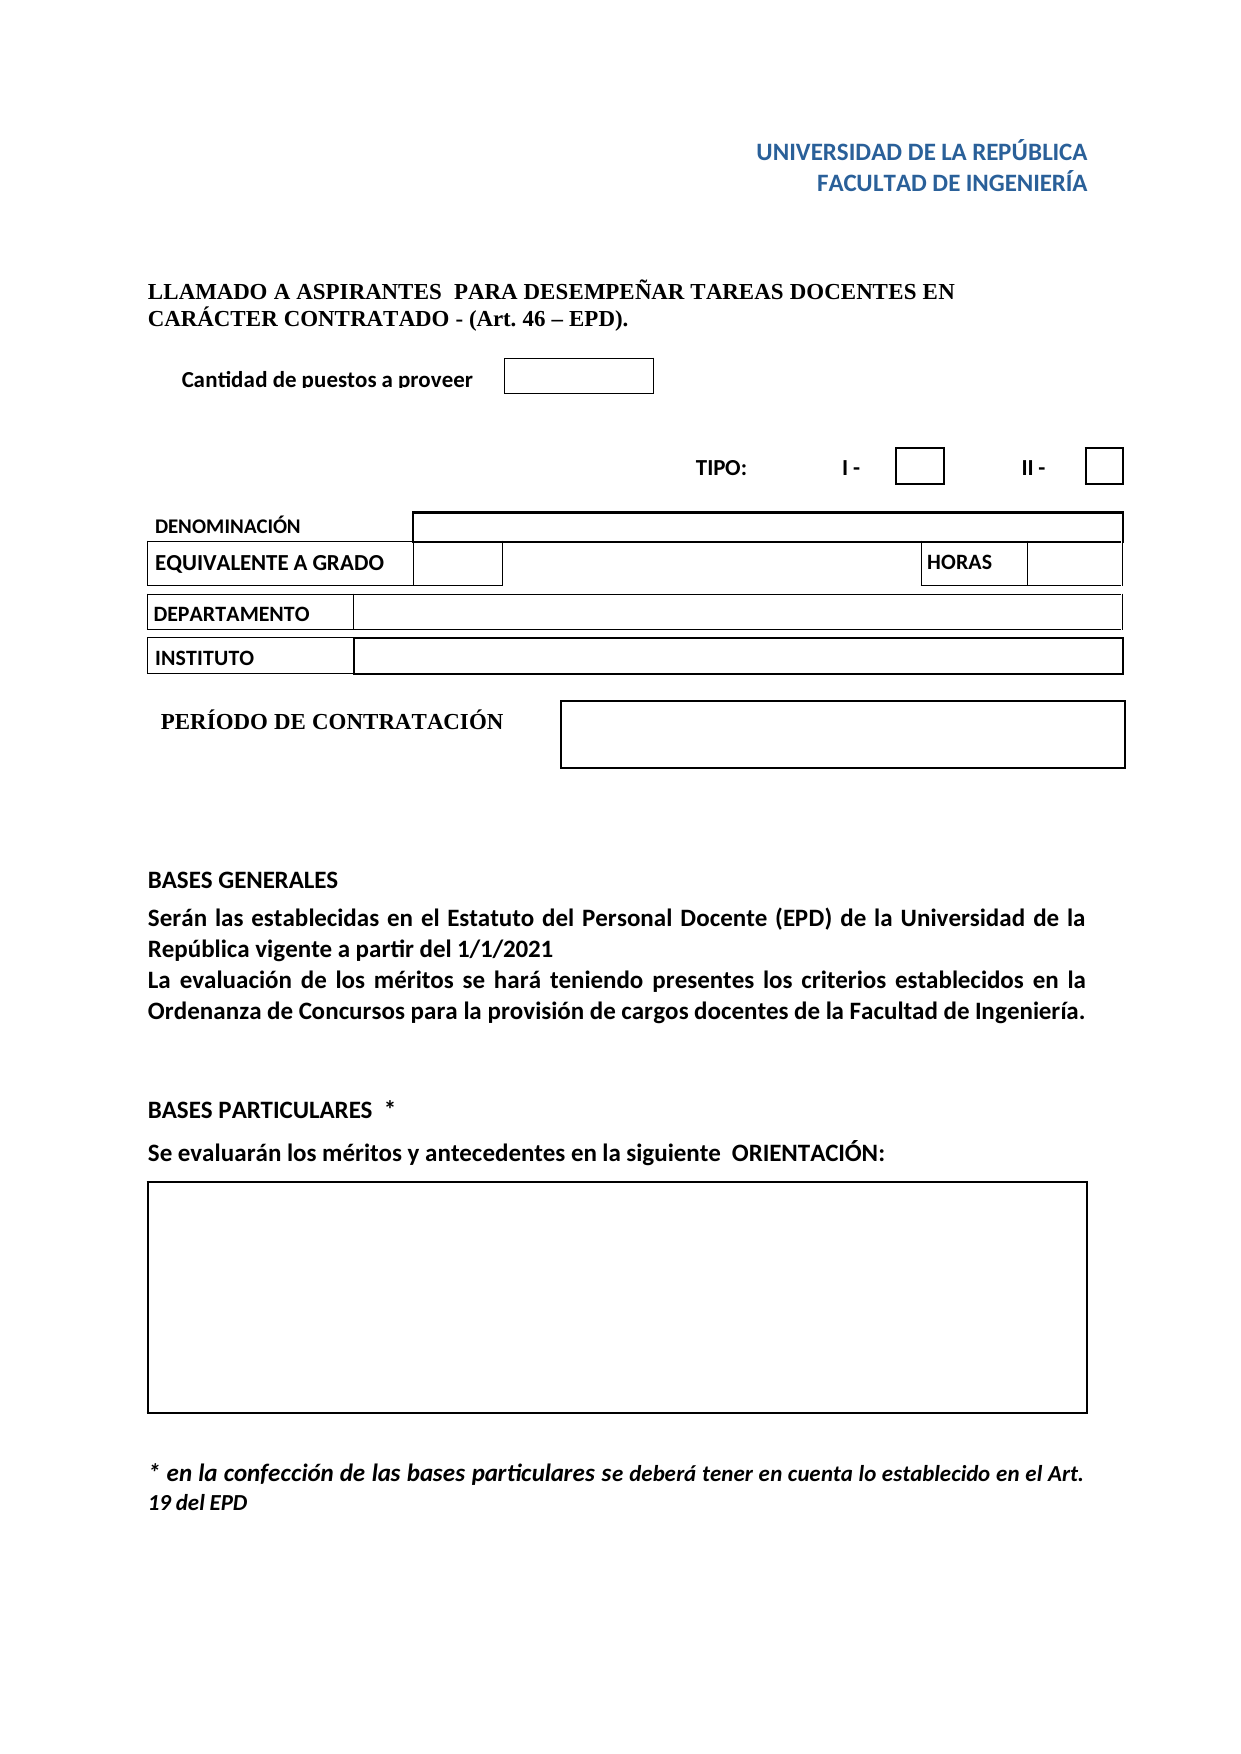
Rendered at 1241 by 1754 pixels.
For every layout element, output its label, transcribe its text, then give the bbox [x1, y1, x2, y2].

table_cell [503, 543, 921, 585]
table_cell [779, 630, 962, 637]
table_header PERÍODO DE CONTRATACIÓN [153, 700, 560, 767]
table_cell [921, 586, 962, 593]
table_header [149, 1183, 1086, 1412]
table_cell [354, 630, 779, 637]
table_cell INSTITUTO [148, 638, 353, 673]
table_header [897, 449, 943, 483]
table_cell [414, 543, 502, 585]
table_header TIPO: [571, 447, 754, 483]
table_header [414, 514, 1122, 541]
text FACULTAD DE INGENIERÍA [148, 167, 1087, 198]
text * en la confección de las bases particulares se deberá tener en cuenta lo establecido en el Art. 19 del EPD [148, 1457, 1087, 1517]
text Se evaluarán los méritos y antecedentes en la siguiente ORIENTACIÓN: [148, 1137, 1087, 1168]
table_header DENOMINACIÓN [148, 511, 412, 541]
table_header [505, 359, 653, 393]
table_header [562, 702, 1124, 767]
table_cell DEPARTAMENTO [148, 595, 353, 629]
table_cell EQUIVALENTE A GRADO [148, 542, 413, 585]
table_cell [354, 594, 1122, 629]
table_cell [148, 585, 779, 593]
table_cell [962, 629, 1123, 637]
table_header II - [945, 447, 1085, 483]
text LLAMADO A ASPIRANTES PARA DESEMPEÑAR TAREAS DOCENTES EN CARÁCTER CONTRATADO - (Art. 46 – EPD). [148, 278, 1087, 331]
text La evaluación de los méritos se hará teniendo presentes los criterios establecidos en la Ordenanza de Concursos para la provisión de cargos docentes de la Facultad de Ingeniería. [148, 963, 1087, 1026]
table_cell [779, 585, 921, 593]
table_cell [355, 639, 1122, 673]
text Serán las establecidas en el Estatuto del Personal Docente (EPD) de la Universidad de la República vigente a partir del 1/1/2021 [148, 901, 1087, 963]
text BASES GENERALES [148, 864, 1087, 896]
table_cell [1028, 541, 1122, 585]
table_header [1087, 449, 1122, 483]
text UNIVERSIDAD DE LA REPÚBLICA [148, 136, 1087, 167]
table_cell [962, 585, 1123, 593]
table_cell HORAS [922, 543, 1027, 585]
table_header I - [754, 447, 895, 483]
table_cell [148, 630, 354, 637]
table_header Cantidad de puestos a proveer [150, 358, 504, 393]
text BASES PARTICULARES * [148, 1094, 1087, 1125]
